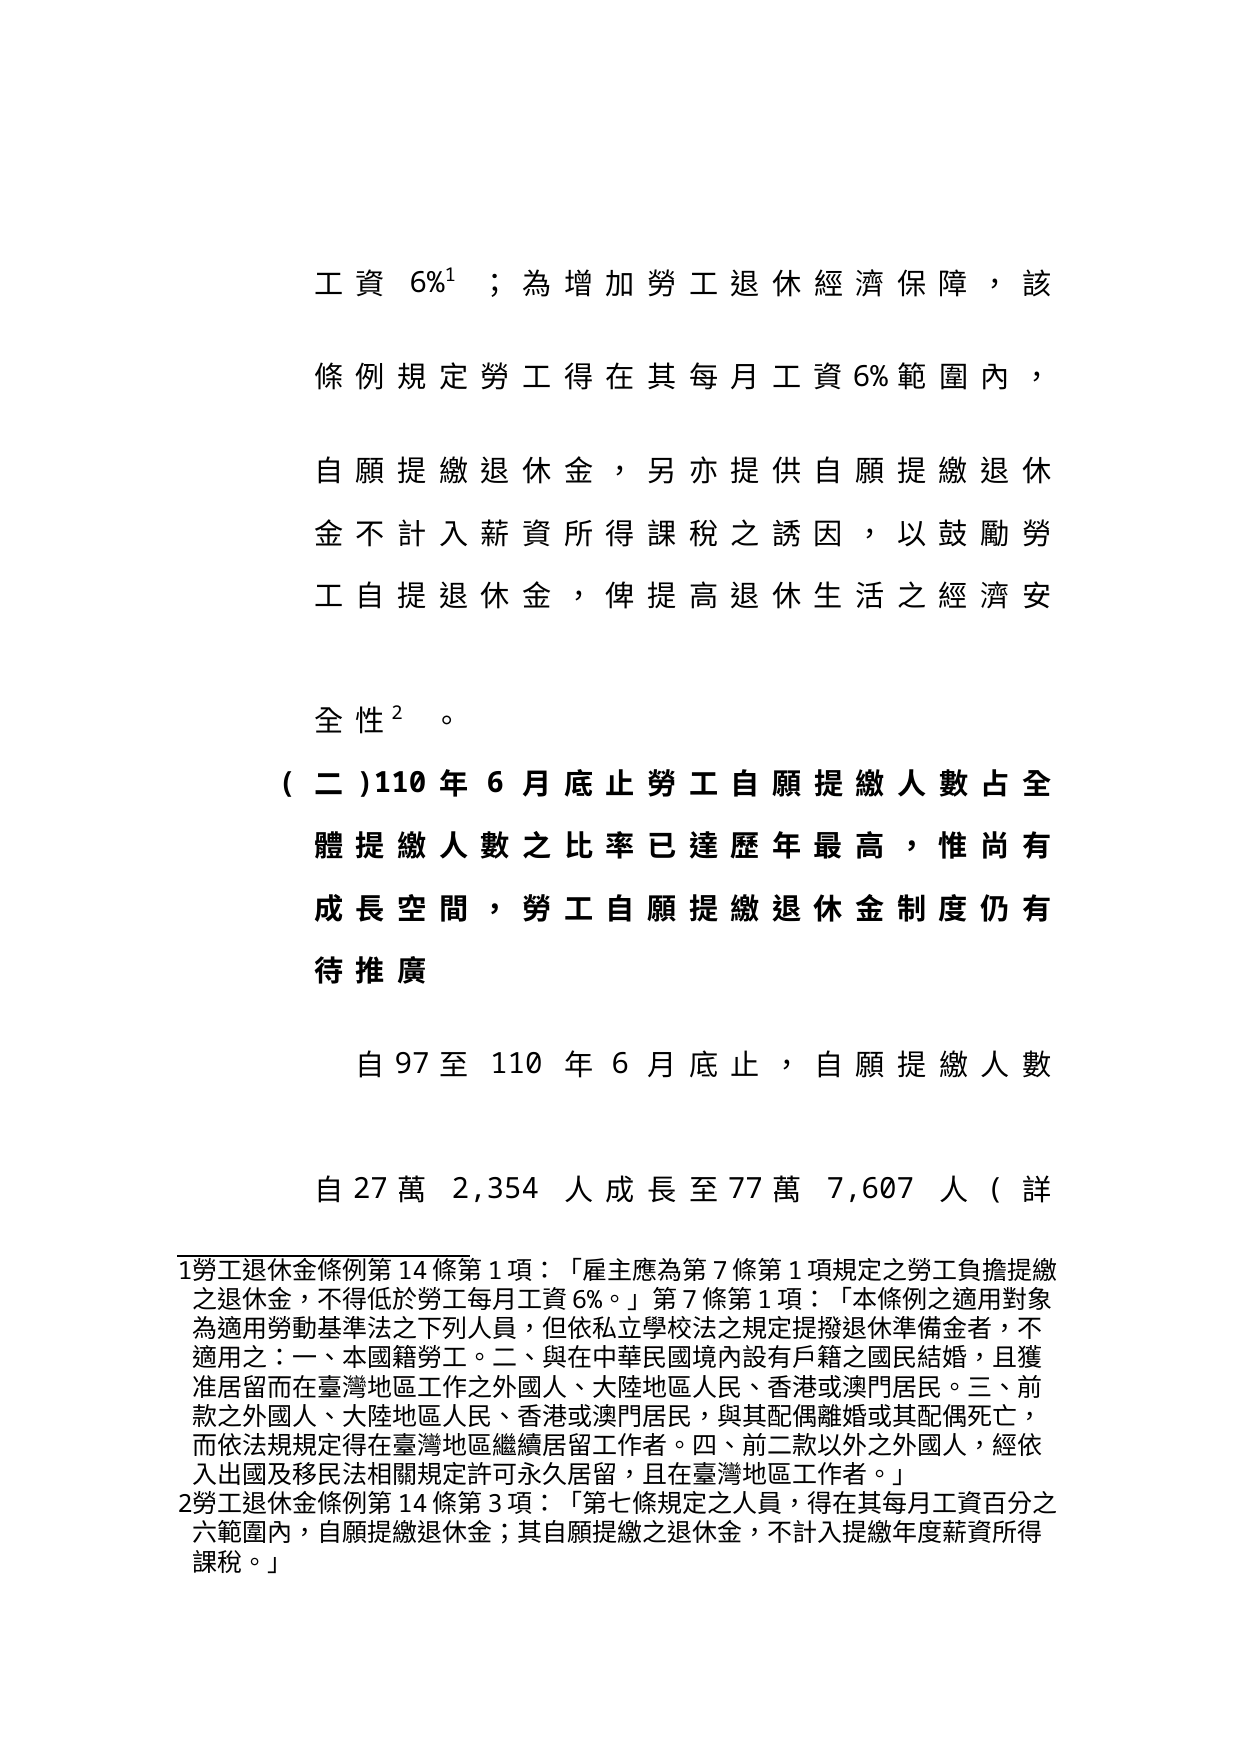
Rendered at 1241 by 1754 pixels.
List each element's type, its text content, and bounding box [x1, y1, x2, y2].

text (二)110年6月底止勞工自願提繳人數占全體提繳人數之比率已達歷年最高，惟尚有成長空間，勞工自願提繳退休金制度仍有待推廣 [242, 740, 1058, 990]
text 自97至110年6月底止，自願提繳人數自27萬2,354人成長至77萬7,607人(詳 [271, 990, 1058, 1240]
text 勞工退休金條例第14條第1項：「雇主應為第7條第1項規定之勞工負擔提繳之退休金，不得低於勞工每月工資6%。」第7條第1項：「本條例之適用對象為適用勞動基準法之下列人員，但依私立學校法之規定提撥退休準備金者，不適用之：一、本國籍勞工。二、與在中華民國境內設有戶籍之國民結婚，且獲准居留而在臺灣地區工作之外國人、大陸地區人民、香港或澳門居民。三、前款之外國人、大陸地區人民、香港或澳門居民，與其配偶離婚或其配偶死亡，而依法規規定得在臺灣地區繼續居留工作者。四、前二款以外之外國人，經依入出國及移民法相關規定許可永久居留，且在臺灣地區工作者。」 [177, 1256, 1063, 1489]
text 勞工退休金條例第14條第3項：「第七條規定之人員，得在其每月工資百分之六範圍內，自願提繳退休金；其自願提繳之退休金，不計入提繳年度薪資所得課稅。」 [177, 1489, 1063, 1577]
text 為增進勞工退休生活保障，勞工退休金條例自94年間開始施行，明定雇主應為勞工負擔提繳之退休金，不得低於勞工每月工資6%；為增加勞工退休經濟保障，該條例規定勞工得在其每月工資6%範圍內，自願提繳退休金，另亦提供自願提繳退休金不計入薪資所得課稅之誘因，以鼓勵勞工自提退休金，俾提高退休生活之經濟安全性。 [271, 177, 1058, 740]
